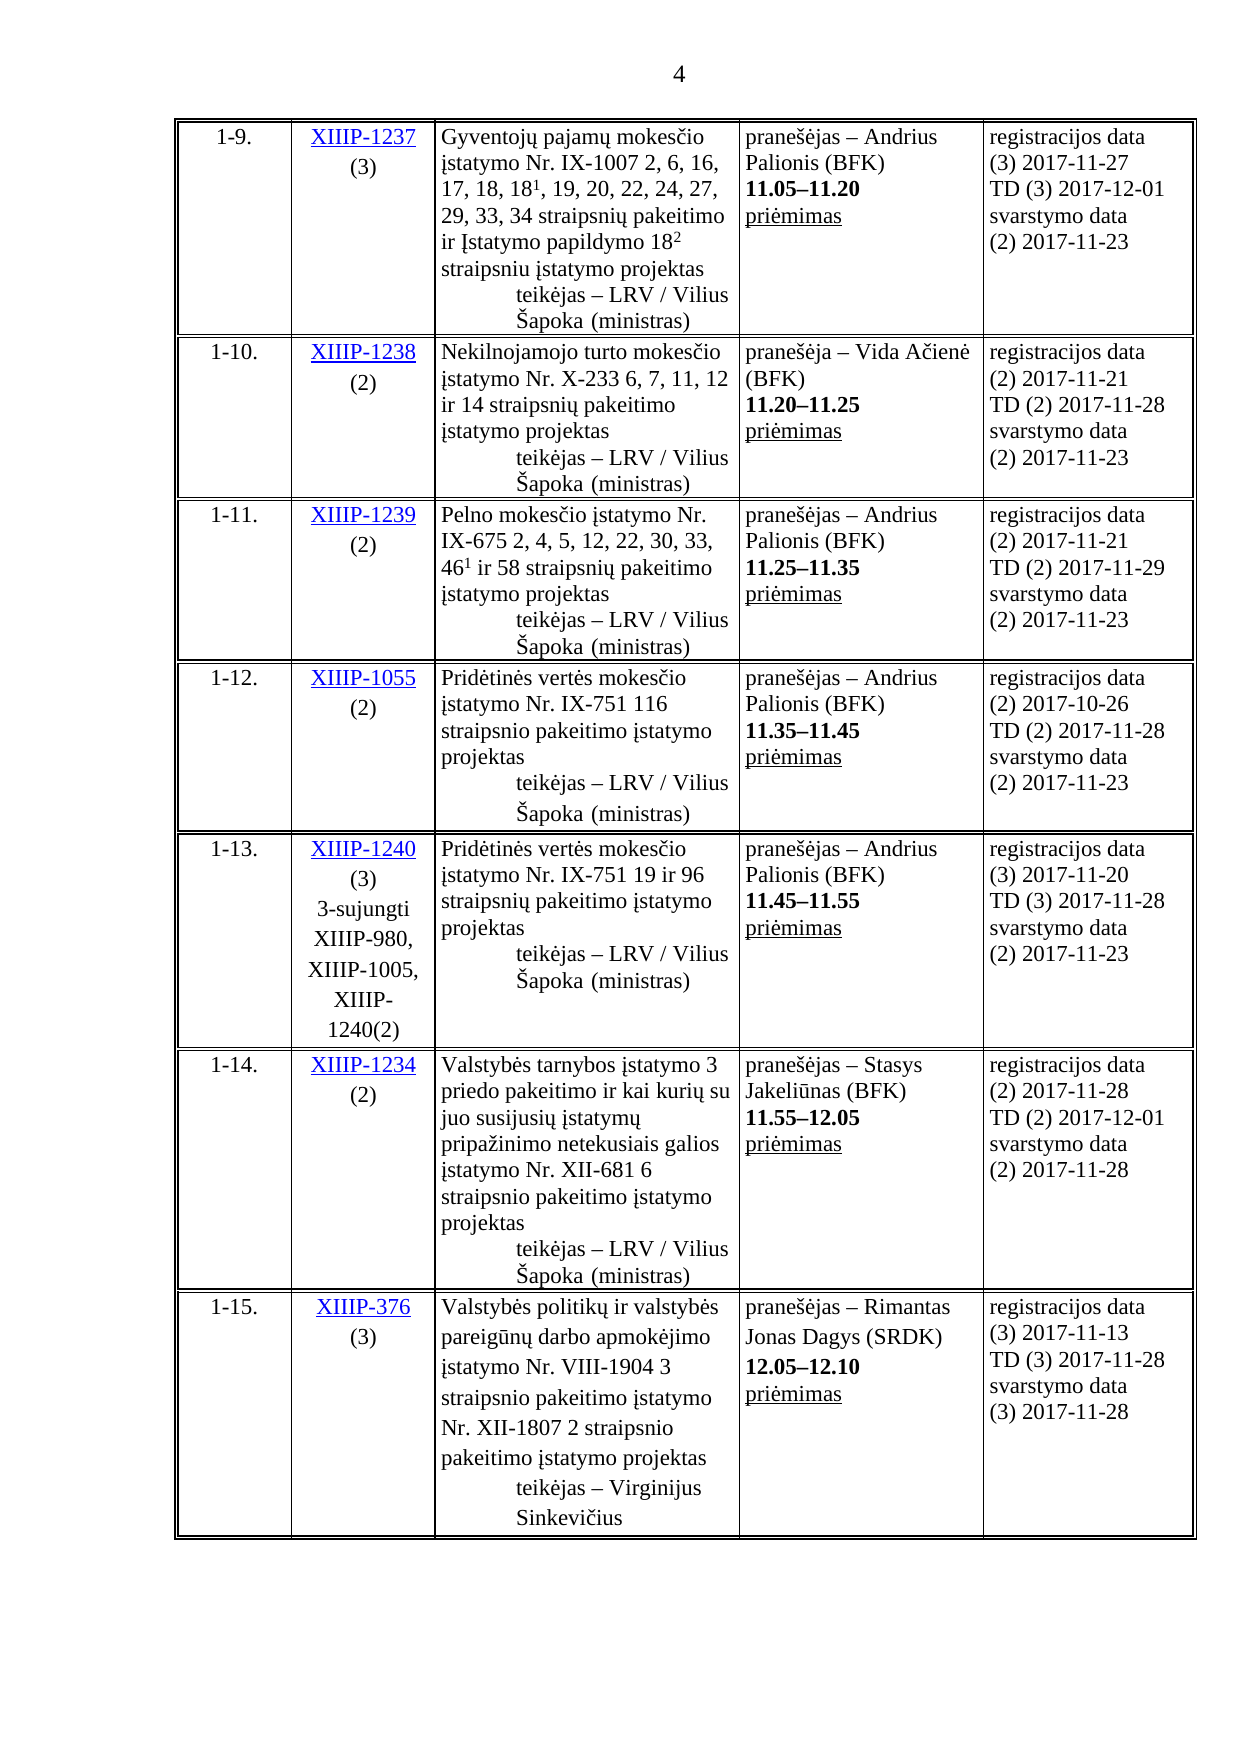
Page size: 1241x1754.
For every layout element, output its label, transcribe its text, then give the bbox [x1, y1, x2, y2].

table_cell XIIIP-1238 (2) [292, 338, 434, 496]
table_cell Gyventojų pajamų mokesčio įstatymo Nr. IX-1007 2, 6, 16, 17, 18, 181, 19, 20, 22, 24, 27, 29, 33, 34 straipsnių pakeitimo ir Įstatymo papildymo 182 straipsniu įstatymo projektas teikėjas – LRV / Vilius Šapoka (ministras) [436, 123, 739, 334]
table_cell registracijos data (2) 2017-10-26 TD (2) 2017-11-28 svarstymo data (2) 2017-11-23 [984, 664, 1192, 830]
table_cell 1-15. [179, 1293, 291, 1535]
table_cell XIIIP-1055 (2) [292, 664, 434, 830]
table_cell Nekilnojamojo turto mokesčio įstatymo Nr. X-233 6, 7, 11, 12 ir 14 straipsnių pakeitimo įstatymo projektas teikėjas – LRV / Vilius Šapoka (ministras) [436, 338, 739, 496]
table_cell 1-13. [179, 835, 291, 1046]
table_cell pranešėjas – Stasys Jakeliūnas (BFK) 11.55–12.05 priėmimas [740, 1051, 983, 1288]
table_cell registracijos data (3) 2017-11-20 TD (3) 2017-11-28 svarstymo data (2) 2017-11-23 [984, 835, 1192, 1046]
table_cell pranešėjas – Andrius Palionis (BFK) 11.35–11.45 priėmimas [740, 664, 983, 830]
table_cell 1-10. [179, 338, 291, 496]
table_cell registracijos data (3) 2017-11-13 TD (3) 2017-11-28 svarstymo data (3) 2017-11-28 [984, 1293, 1192, 1535]
table_cell Pridėtinės vertės mokesčio įstatymo Nr. IX-751 116 straipsnio pakeitimo įstatymo projektas teikėjas – LRV / Vilius Šapoka (ministras) [436, 664, 739, 830]
table_cell XIIIP-1237 (3) [292, 123, 434, 334]
table_cell 1-9. [179, 123, 291, 334]
table_cell registracijos data (2) 2017-11-21 TD (2) 2017-11-29 svarstymo data (2) 2017-11-23 [984, 501, 1192, 659]
table_cell pranešėjas – Andrius Palionis (BFK) 11.05–11.20 priėmimas [740, 123, 983, 334]
table_cell 1-11. [179, 501, 291, 659]
table_cell pranešėja – Vida Ačienė (BFK) 11.20–11.25 priėmimas [740, 338, 983, 496]
table_cell XIIIP-1234 (2) [292, 1051, 434, 1288]
table_cell 1-14. [179, 1051, 291, 1288]
table_cell Pridėtinės vertės mokesčio įstatymo Nr. IX-751 19 ir 96 straipsnių pakeitimo įstatymo projektas teikėjas – LRV / Vilius Šapoka (ministras) [436, 835, 739, 1046]
table_cell Valstybės politikų ir valstybės pareigūnų darbo apmokėjimo įstatymo Nr. VIII-1904 3 straipsnio pakeitimo įstatymo Nr. XII-1807 2 straipsnio pakeitimo įstatymo projektas teikėjas – Virginijus Sinkevičius [436, 1293, 739, 1535]
table_cell pranešėjas – Andrius Palionis (BFK) 11.25–11.35 priėmimas [740, 501, 983, 659]
table_cell Valstybės tarnybos įstatymo 3 priedo pakeitimo ir kai kurių su juo susijusių įstatymų pripažinimo netekusiais galios įstatymo Nr. XII-681 6 straipsnio pakeitimo įstatymo projektas teikėjas – LRV / Vilius Šapoka (ministras) [436, 1051, 739, 1288]
table_cell registracijos data (3) 2017-11-27 TD (3) 2017-12-01 svarstymo data (2) 2017-11-23 [984, 123, 1192, 334]
table_cell registracijos data (2) 2017-11-21 TD (2) 2017-11-28 svarstymo data (2) 2017-11-23 [984, 338, 1192, 496]
table_cell Pelno mokesčio įstatymo Nr. IX-675 2, 4, 5, 12, 22, 30, 33, 461 ir 58 straipsnių pakeitimo įstatymo projektas teikėjas – LRV / Vilius Šapoka (ministras) [436, 501, 739, 659]
table_cell XIIIP-1240 (3) 3-sujungti XIIIP-980, XIIIP-1005, XIIIP-1240(2) [292, 835, 434, 1046]
table_cell registracijos data (2) 2017-11-28 TD (2) 2017-12-01 svarstymo data (2) 2017-11-28 [984, 1051, 1192, 1288]
table_cell pranešėjas – Rimantas Jonas Dagys (SRDK) 12.05–12.10 priėmimas [740, 1293, 983, 1535]
table_cell XIIIP-376 (3) [292, 1293, 434, 1535]
table_cell 1-12. [179, 664, 291, 830]
table_cell XIIIP-1239 (2) [292, 501, 434, 659]
table_cell pranešėjas – Andrius Palionis (BFK) 11.45–11.55 priėmimas [740, 835, 983, 1046]
